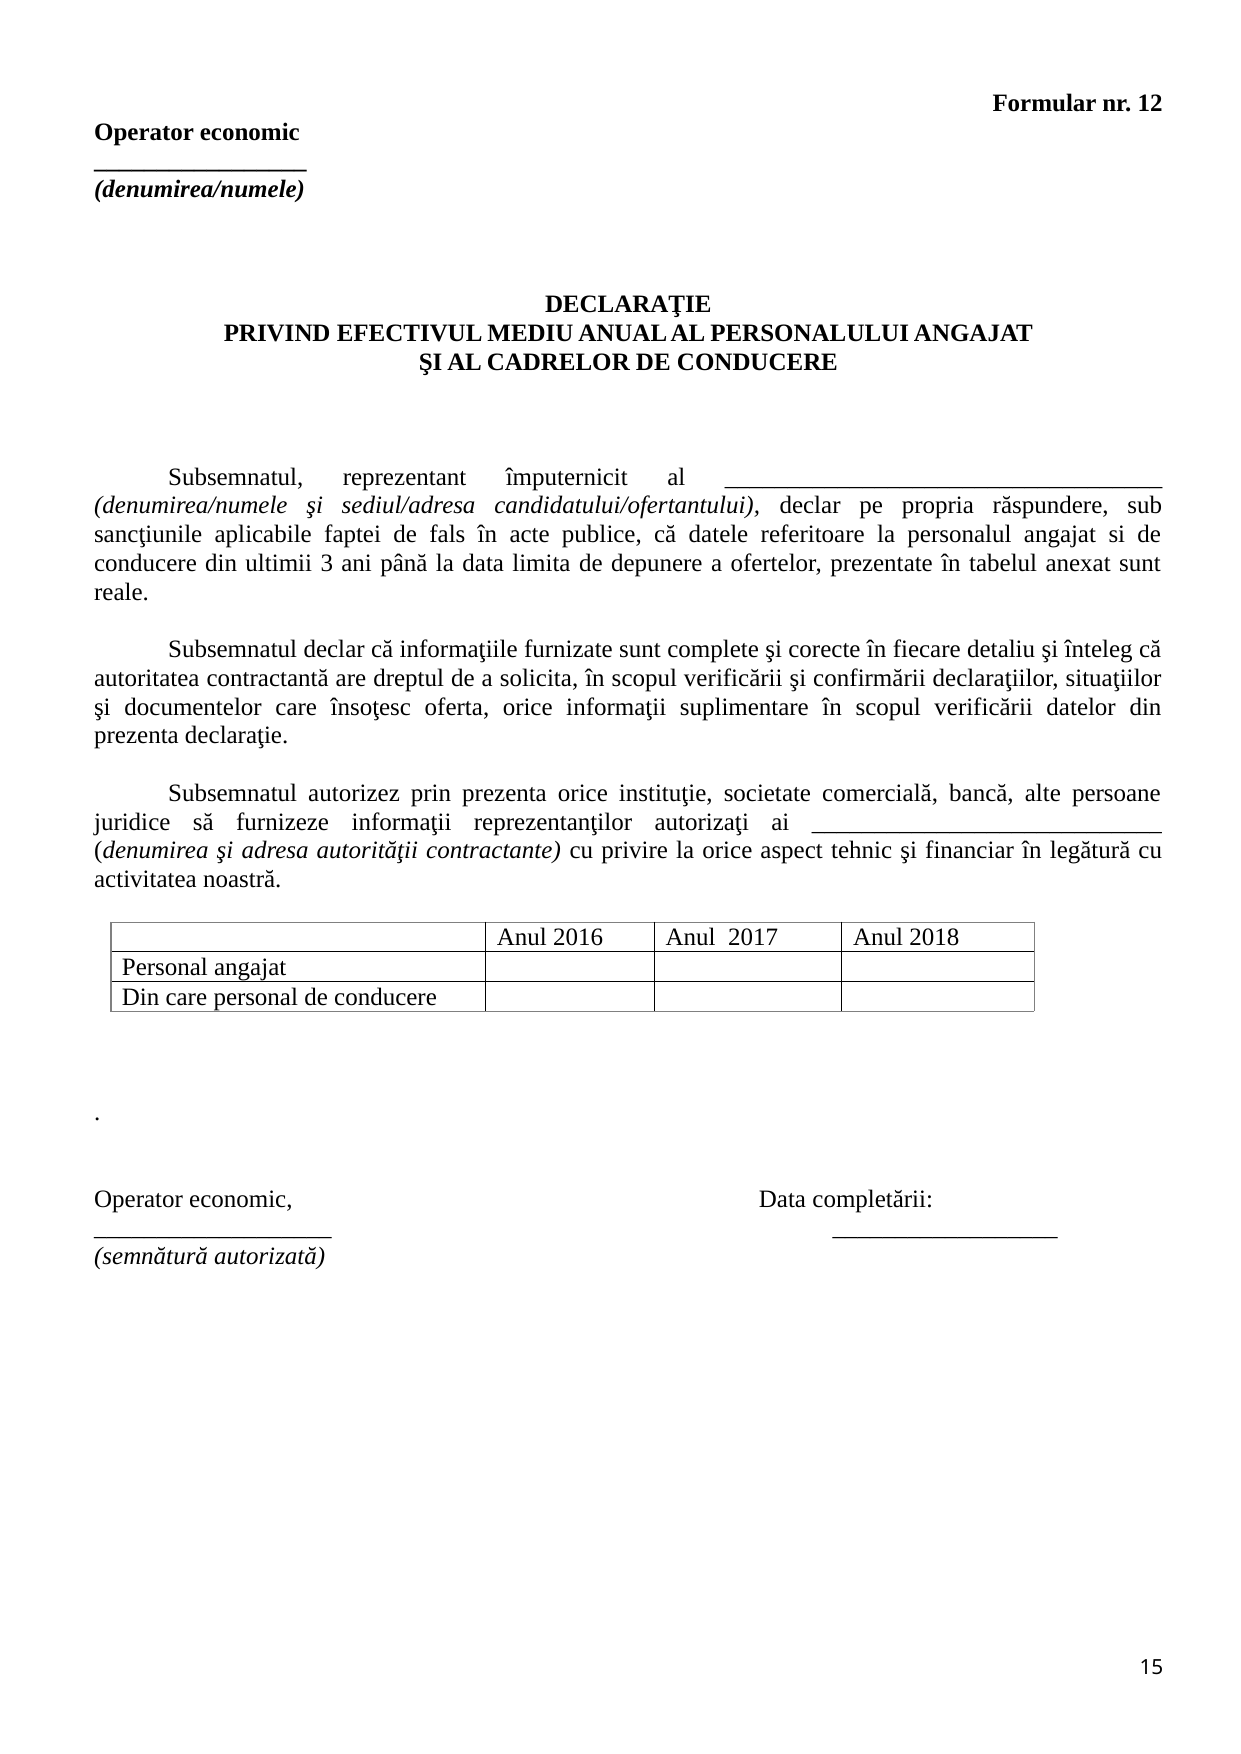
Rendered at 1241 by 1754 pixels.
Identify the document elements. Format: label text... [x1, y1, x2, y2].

table_header Anul 2017 [655, 923, 841, 951]
table_header [112, 923, 485, 951]
table_cell [842, 982, 1034, 1011]
table_cell [655, 982, 841, 1011]
text Subsemnatul autorizez prin prezenta orice instituţie, societate comercială, bancă, alte persoane juridice să furnizeze informaţii reprezentanţilor autorizaţi ai ____________________________ (denumirea şi adresa autorităţii contractante) cu privire la orice aspect tehnic şi financiar în legătură cu activitatea noastră. [94, 778, 1162, 893]
table_header Anul 2016 [486, 923, 654, 951]
text PRIVIND EFECTIVUL MEDIU ANUAL AL PERSONALULUI ANGAJAT [94, 318, 1162, 347]
table_cell Din care personal de conducere [112, 982, 485, 1011]
text Formular nr. 12 [94, 88, 1162, 117]
text Subsemnatul declar că informaţiile furnizate sunt complete şi corecte în fiecare detaliu şi înteleg că autoritatea contractantă are dreptul de a solicita, în scopul verificării şi confirmării declaraţiilor, situaţiilor şi documentelor care însoţesc oferta, orice informaţii suplimentare în scopul verificării datelor din prezenta declaraţie. [94, 634, 1162, 749]
text ŞI AL CADRELOR DE CONDUCERE [94, 347, 1162, 375]
table_cell [486, 982, 654, 1011]
text (denumirea/numele) [94, 174, 1162, 203]
text Operator economic [94, 117, 1162, 145]
text . [94, 1097, 1162, 1126]
table_cell [842, 952, 1034, 981]
text DECLARAŢIE [94, 289, 1162, 318]
text ___________________ __________________ [94, 1212, 1162, 1241]
text Subsemnatul, reprezentant împuternicit al ___________________________________ (denumirea/numele şi sediul/adresa candidatului/ofertantului), declar pe propria răspundere, sub sancţiunile aplicabile faptei de fals în acte publice, că datele referitoare la personalul angajat si de conducere din ultimii 3 ani până la data limita de depunere a ofertelor, prezentate în tabelul anexat sunt reale. [94, 462, 1162, 605]
text _________________ [94, 145, 1162, 174]
text Operator economic, Data completării: [94, 1184, 1162, 1212]
table_cell [655, 952, 841, 981]
table_cell [486, 952, 654, 981]
table_cell Personal angajat [112, 952, 485, 981]
text (semnătură autorizată) [94, 1241, 1162, 1270]
table_header Anul 2018 [842, 923, 1034, 951]
